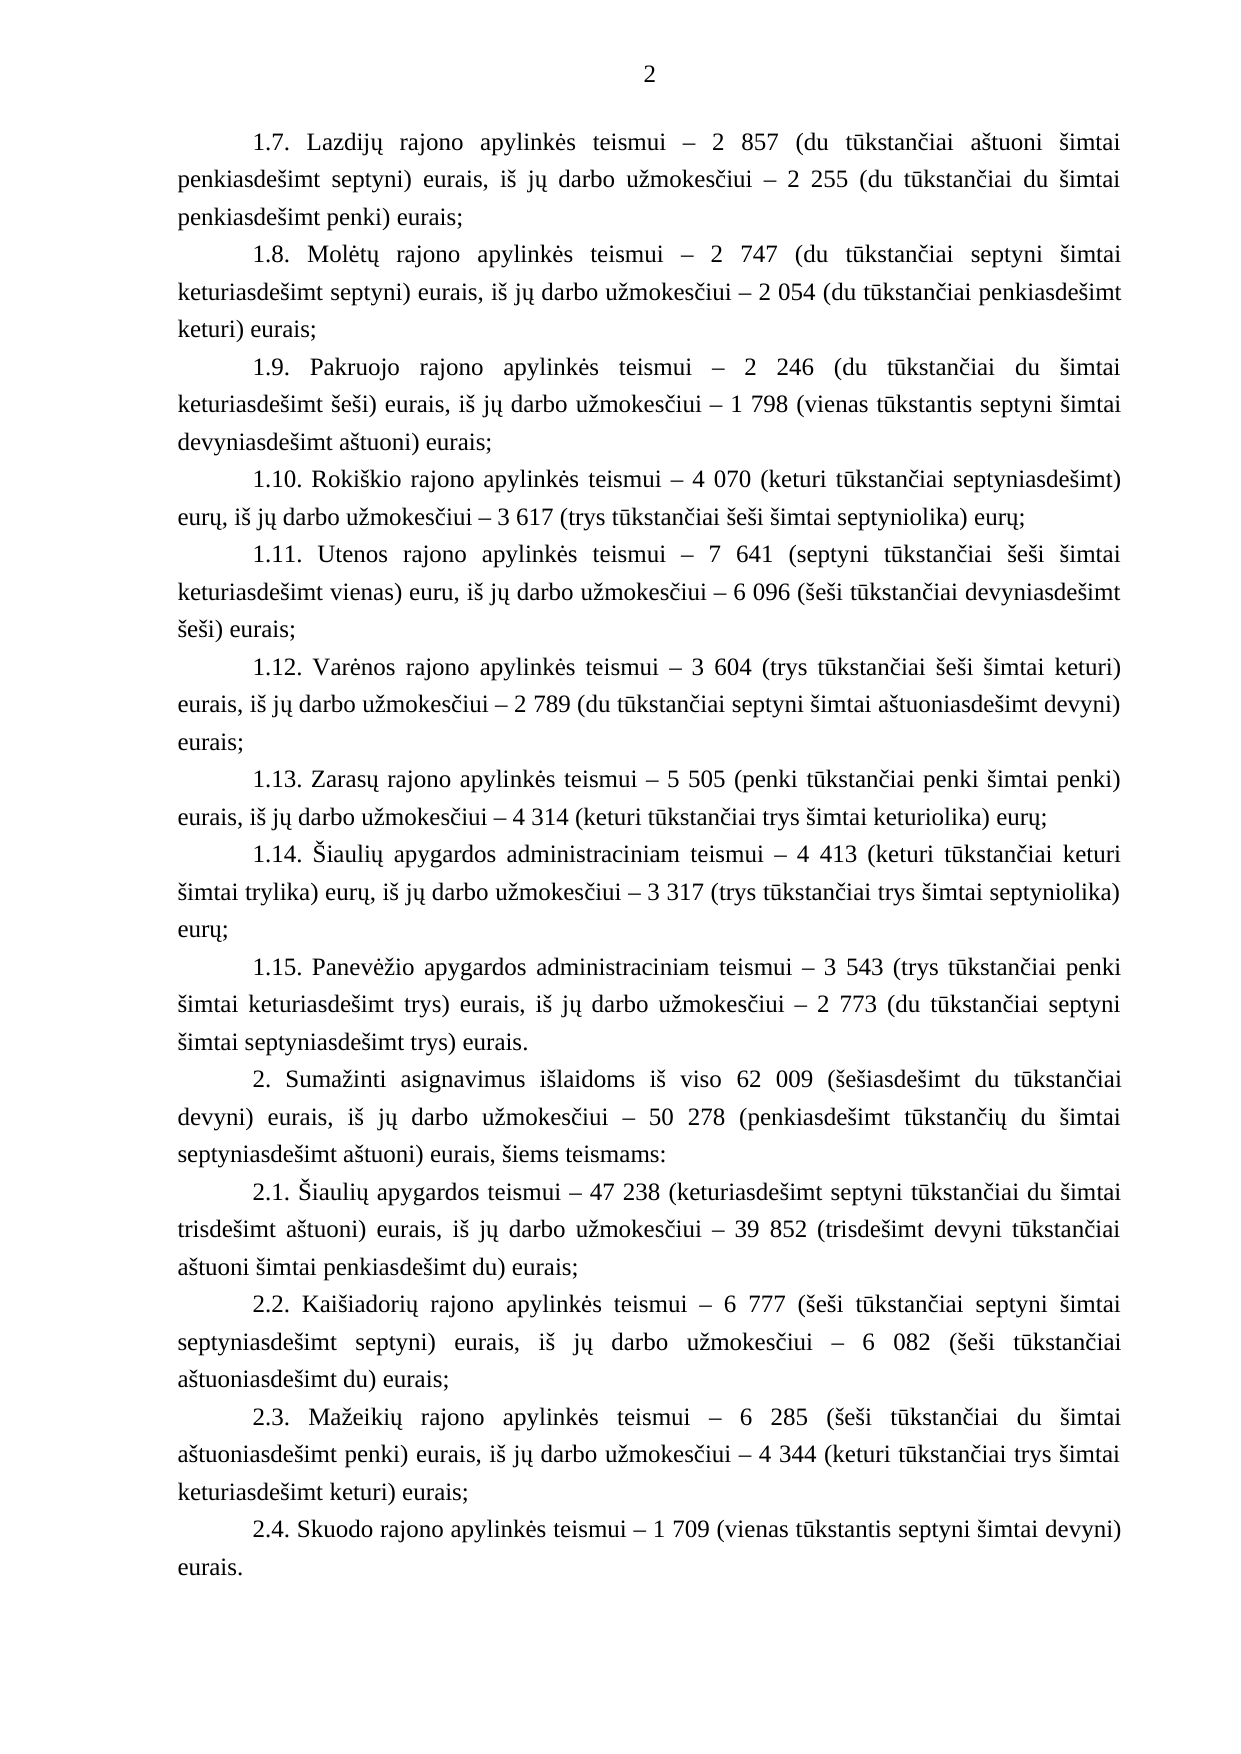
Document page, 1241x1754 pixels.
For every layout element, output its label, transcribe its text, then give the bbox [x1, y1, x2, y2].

text 1.14. Šiaulių apygardos administraciniam teismui – 4 413 (keturi tūkstančiai keturi šimtai trylika) eurų, iš jų darbo užmokesčiui – 3 317 (trys tūkstančiai trys šimtai septyniolika) eurų; [177, 831, 1122, 943]
text 1.12. Varėnos rajono apylinkės teismui – 3 604 (trys tūkstančiai šeši šimtai keturi) eurais, iš jų darbo užmokesčiui – 2 789 (du tūkstančiai septyni šimtai aštuoniasdešimt devyni) eurais; [177, 643, 1122, 756]
text 2.1. Šiaulių apygardos teismui – 47 238 (keturiasdešimt septyni tūkstančiai du šimtai trisdešimt aštuoni) eurais, iš jų darbo užmokesčiui – 39 852 (trisdešimt devyni tūkstančiai aštuoni šimtai penkiasdešimt du) eurais; [177, 1168, 1122, 1281]
text 2.4. Skuodo rajono apylinkės teismui – 1 709 (vienas tūkstantis septyni šimtai devyni) eurais. [177, 1506, 1122, 1581]
text 2.3. Mažeikių rajono apylinkės teismui – 6 285 (šeši tūkstančiai du šimtai aštuoniasdešimt penki) eurais, iš jų darbo užmokesčiui – 4 344 (keturi tūkstančiai trys šimtai keturiasdešimt keturi) eurais; [177, 1393, 1122, 1506]
text 1.15. Panevėžio apygardos administraciniam teismui – 3 543 (trys tūkstančiai penki šimtai keturiasdešimt trys) eurais, iš jų darbo užmokesčiui – 2 773 (du tūkstančiai septyni šimtai septyniasdešimt trys) eurais. [177, 943, 1122, 1056]
text 1.11. Utenos rajono apylinkės teismui – 7 641 (septyni tūkstančiai šeši šimtai keturiasdešimt vienas) euru, iš jų darbo užmokesčiui – 6 096 (šeši tūkstančiai devyniasdešimt šeši) eurais; [177, 531, 1122, 643]
text 2. Sumažinti asignavimus išlaidoms iš viso 62 009 (šešiasdešimt du tūkstančiai devyni) eurais, iš jų darbo užmokesčiui – 50 278 (penkiasdešimt tūkstančių du šimtai septyniasdešimt aštuoni) eurais, šiems teismams: [177, 1056, 1122, 1168]
text 1.10. Rokiškio rajono apylinkės teismui – 4 070 (keturi tūkstančiai septyniasdešimt) eurų, iš jų darbo užmokesčiui – 3 617 (trys tūkstančiai šeši šimtai septyniolika) eurų; [177, 456, 1122, 531]
text 1.13. Zarasų rajono apylinkės teismui – 5 505 (penki tūkstančiai penki šimtai penki) eurais, iš jų darbo užmokesčiui – 4 314 (keturi tūkstančiai trys šimtai keturiolika) eurų; [177, 756, 1122, 831]
text 1.8. Molėtų rajono apylinkės teismui – 2 747 (du tūkstančiai septyni šimtai keturiasdešimt septyni) eurais, iš jų darbo užmokesčiui – 2 054 (du tūkstančiai penkiasdešimt keturi) eurais; [177, 231, 1122, 343]
text 1.7. Lazdijų rajono apylinkės teismui – 2 857 (du tūkstančiai aštuoni šimtai penkiasdešimt septyni) eurais, iš jų darbo užmokesčiui – 2 255 (du tūkstančiai du šimtai penkiasdešimt penki) eurais; [177, 118, 1122, 231]
text 1.9. Pakruojo rajono apylinkės teismui – 2 246 (du tūkstančiai du šimtai keturiasdešimt šeši) eurais, iš jų darbo užmokesčiui – 1 798 (vienas tūkstantis septyni šimtai devyniasdešimt aštuoni) eurais; [177, 343, 1122, 456]
text 2.2. Kaišiadorių rajono apylinkės teismui – 6 777 (šeši tūkstančiai septyni šimtai septyniasdešimt septyni) eurais, iš jų darbo užmokesčiui – 6 082 (šeši tūkstančiai aštuoniasdešimt du) eurais; [177, 1281, 1122, 1393]
